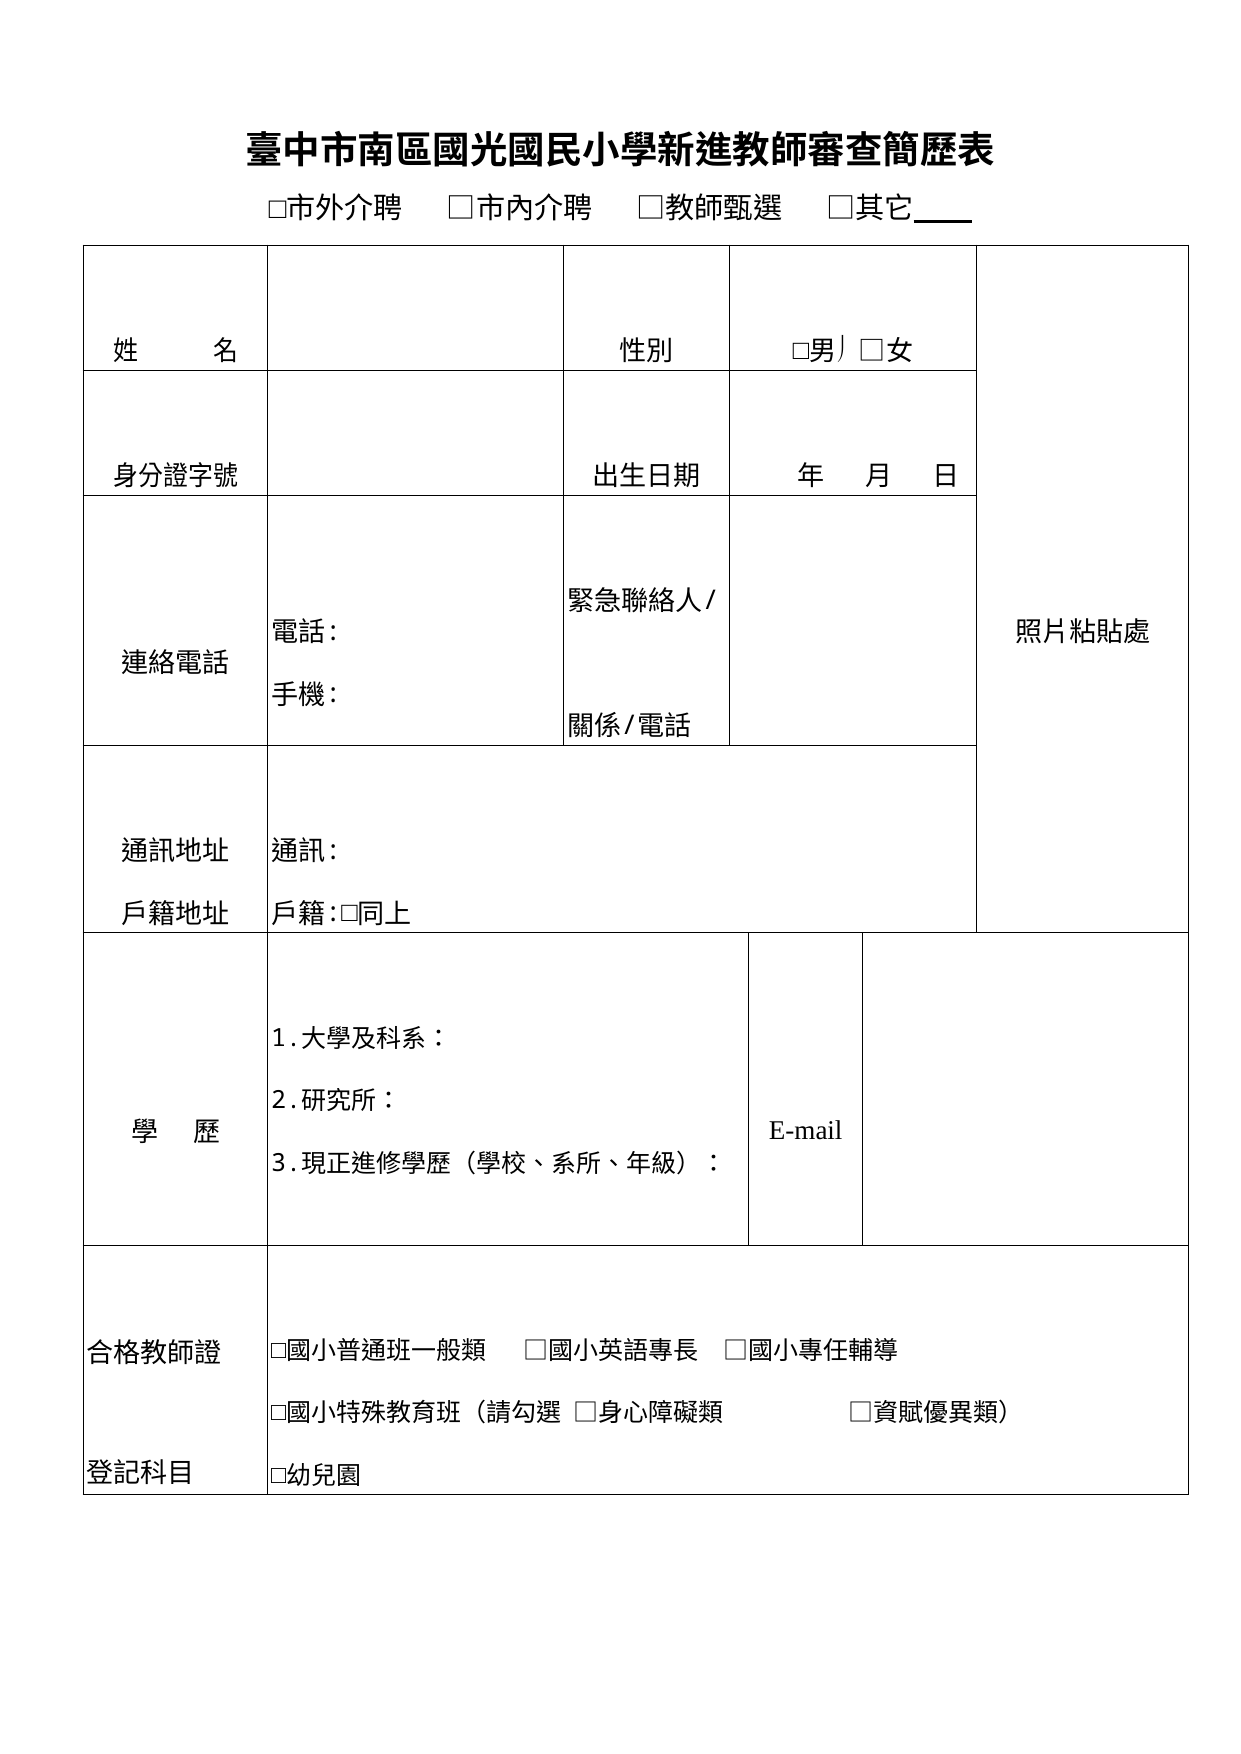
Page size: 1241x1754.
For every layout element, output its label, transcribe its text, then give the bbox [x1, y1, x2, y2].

table_cell E-mail [749, 933, 862, 1244]
table_cell [268, 371, 563, 494]
table_cell 年 月 日 [730, 371, 976, 494]
table_cell 合格教師證 登記科目 [84, 1246, 267, 1494]
table_cell 通訊: 戶籍:□同上 [268, 746, 976, 932]
table_header 姓 名 [84, 246, 267, 369]
table_header 性別 [564, 246, 729, 369]
text □市外介聘 □市內介聘 □教師甄選 □其它 [89, 184, 1152, 227]
table_cell 通訊地址 戶籍地址 [84, 746, 267, 932]
table_cell 連絡電話 [84, 496, 267, 744]
table_cell 身分證字號 [84, 371, 267, 494]
table_header [268, 246, 563, 369]
table_cell 學歷 [84, 933, 267, 1244]
table_cell 電話: 手機: [268, 496, 563, 744]
table_header 照片粘貼處 [977, 246, 1188, 932]
table_header □男 □女 [730, 246, 976, 369]
table_cell 1.大學及科系： 2.研究所： 3.現正進修學歷（學校、系所、年級）： [268, 933, 748, 1244]
text 臺中市南區國光國民小學新進教師審查簡歷表 [89, 119, 1152, 174]
table_cell [730, 496, 976, 744]
table_cell 緊急聯絡人/ 關係/電話 [564, 496, 729, 744]
table_cell [863, 933, 1188, 1244]
table_cell 出生日期 [564, 371, 729, 494]
table_cell □國小普通班一般類 □國小英語專長 □國小專任輔導 □國小特殊教育班（請勾選 □身心障礙類 □資賦優異類） □幼兒園 [268, 1246, 1188, 1494]
